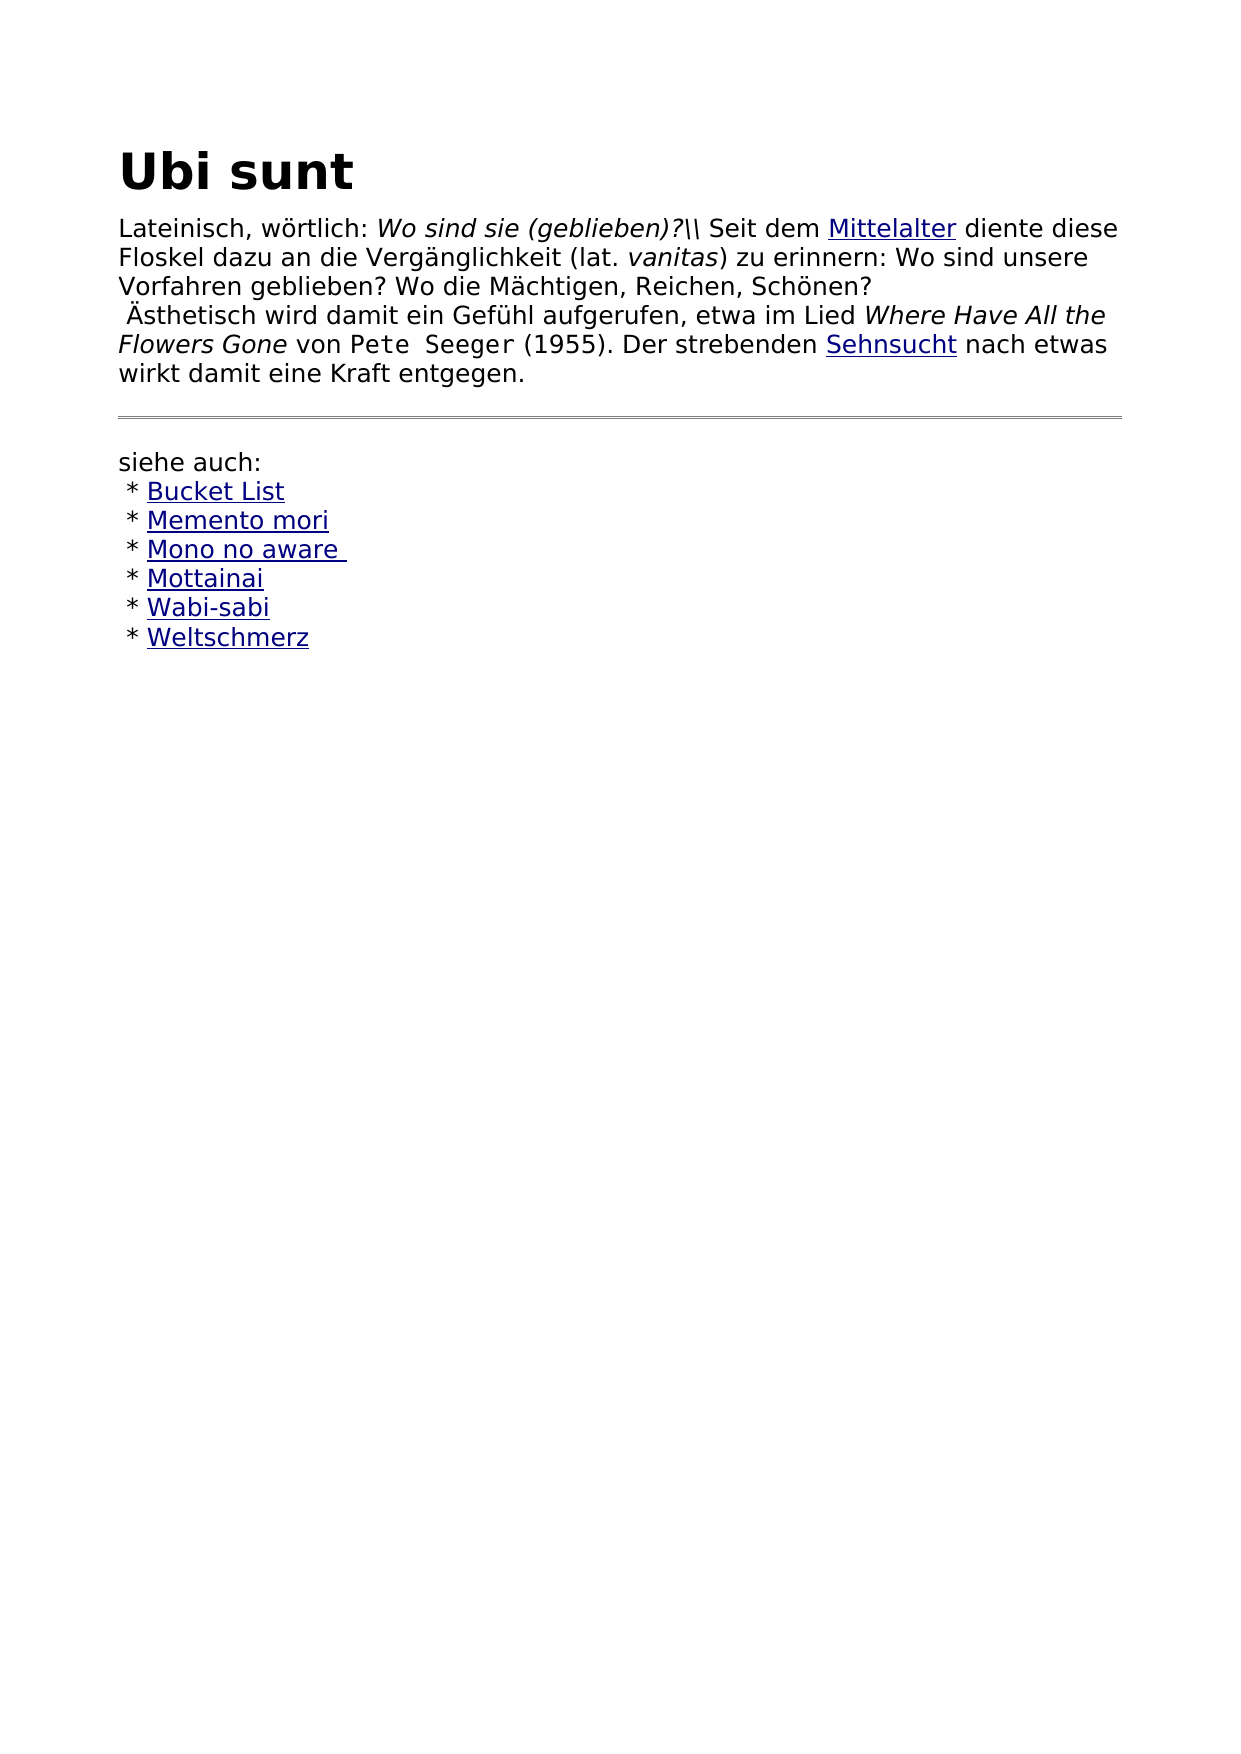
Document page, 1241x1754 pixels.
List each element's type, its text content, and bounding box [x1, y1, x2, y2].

subtitle Ubi sunt [118, 143, 1122, 201]
text siehe auch: * Bucket List * Memento mori * Mono no aware * Mottainai * Wabi-sabi * Weltschmerz [118, 448, 1122, 652]
text Lateinisch, wörtlich: Wo sind sie (geblieben)?\\ Seit dem Mittelalter diente diese Floskel dazu an die Vergänglichkeit (lat. vanitas) zu erinnern: Wo sind unsere Vorfahren geblieben? Wo die Mächtigen, Reichen, Schönen? Ästhetisch wird damit ein Gefühl aufgerufen, etwa im Lied Where Have All the Flowers Gone von Pete Seeger (1955). Der strebenden Sehnsucht nach etwas wirkt damit eine Kraft entgegen. [118, 214, 1122, 389]
